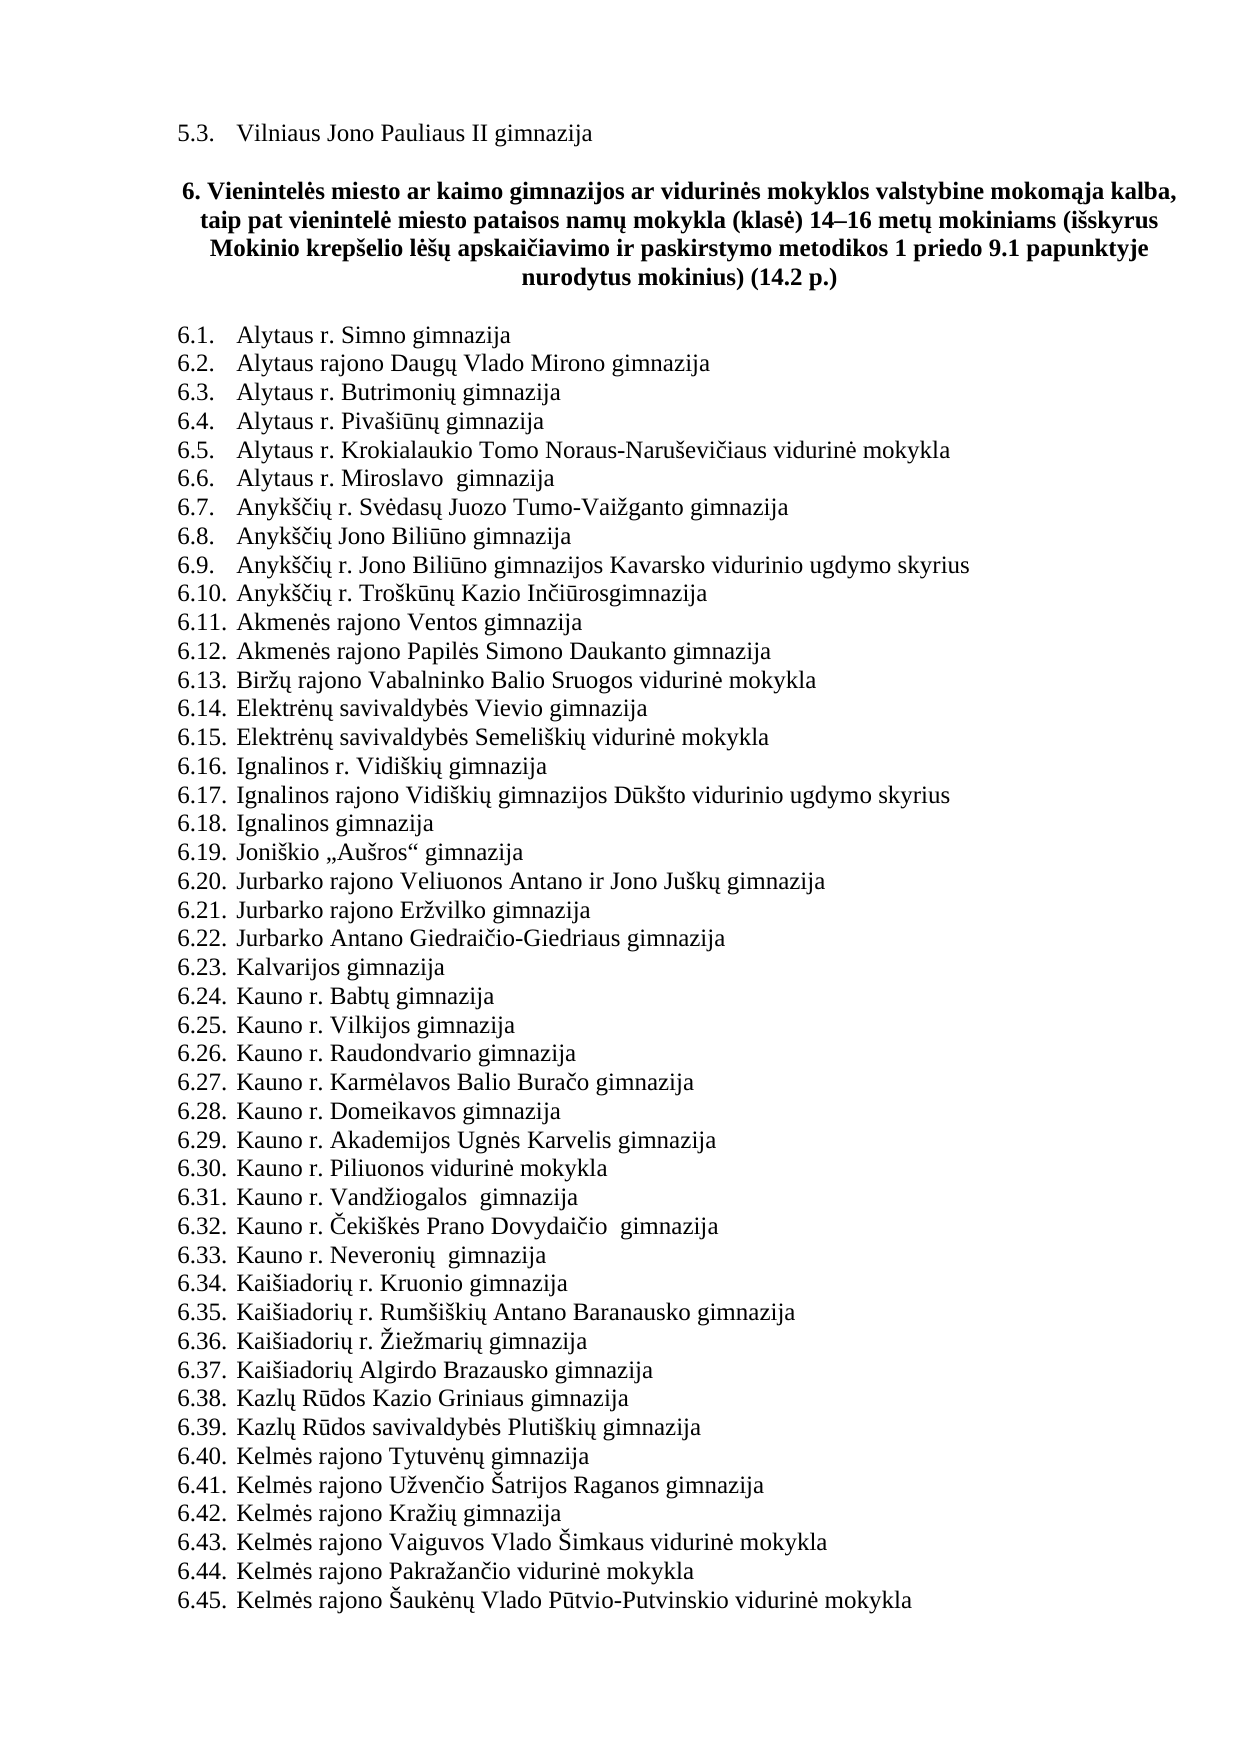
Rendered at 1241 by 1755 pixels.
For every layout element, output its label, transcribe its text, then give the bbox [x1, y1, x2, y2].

text 6.27. Kauno r. Karmėlavos Balio Buračo gimnazija [177, 1067, 1182, 1096]
text 6.43. Kelmės rajono Vaiguvos Vlado Šimkaus vidurinė mokykla [177, 1527, 1182, 1556]
text 6.35. Kaišiadorių r. Rumšiškių Antano Baranausko gimnazija [177, 1297, 1182, 1326]
text 6.14. Elektrėnų savivaldybės Vievio gimnazija [177, 693, 1182, 722]
text 6.9. Anykščių r. Jono Biliūno gimnazijos Kavarsko vidurinio ugdymo skyrius [177, 550, 1182, 578]
text 6.41. Kelmės rajono Užvenčio Šatrijos Raganos gimnazija [177, 1470, 1182, 1498]
text 6.34. Kaišiadorių r. Kruonio gimnazija [177, 1268, 1182, 1297]
text 6.15. Elektrėnų savivaldybės Semeliškių vidurinė mokykla [177, 722, 1182, 751]
text 6.24. Kauno r. Babtų gimnazija [177, 981, 1182, 1010]
text 6.6. Alytaus r. Miroslavo gimnazija [177, 463, 1182, 492]
text 6.31. Kauno r. Vandžiogalos gimnazija [177, 1182, 1182, 1211]
text 6.21. Jurbarko rajono Eržvilko gimnazija [177, 895, 1182, 923]
text 6.33. Kauno r. Neveronių gimnazija [177, 1240, 1182, 1268]
text 6.25. Kauno r. Vilkijos gimnazija [177, 1010, 1182, 1038]
text 6.8. Anykščių Jono Biliūno gimnazija [177, 521, 1182, 550]
text 6.29. Kauno r. Akademijos Ugnės Karvelis gimnazija [177, 1125, 1182, 1153]
text 6.42. Kelmės rajono Kražių gimnazija [177, 1498, 1182, 1527]
text 6.39. Kazlų Rūdos savivaldybės Plutiškių gimnazija [177, 1412, 1182, 1441]
text 6.3. Alytaus r. Butrimonių gimnazija [177, 377, 1182, 406]
text 6.44. Kelmės rajono Pakražančio vidurinė mokykla [177, 1556, 1182, 1585]
text 5.3. Vilniaus Jono Pauliaus II gimnazija [177, 118, 1182, 147]
text 6.26. Kauno r. Raudondvario gimnazija [177, 1038, 1182, 1067]
text 6.37. Kaišiadorių Algirdo Brazausko gimnazija [177, 1355, 1182, 1383]
text 6.17. Ignalinos rajono Vidiškių gimnazijos Dūkšto vidurinio ugdymo skyrius [177, 780, 1182, 808]
text 6.23. Kalvarijos gimnazija [177, 952, 1182, 981]
text 6.20. Jurbarko rajono Veliuonos Antano ir Jono Juškų gimnazija [177, 866, 1182, 895]
text 6.28. Kauno r. Domeikavos gimnazija [177, 1096, 1182, 1125]
text 6.30. Kauno r. Piliuonos vidurinė mokykla [177, 1153, 1182, 1182]
text 6.16. Ignalinos r. Vidiškių gimnazija [177, 751, 1182, 780]
text 6.11. Akmenės rajono Ventos gimnazija [177, 607, 1182, 636]
text 6.45. Kelmės rajono Šaukėnų Vlado Pūtvio-Putvinskio vidurinė mokykla [177, 1585, 1182, 1613]
text 6.5. Alytaus r. Krokialaukio Tomo Noraus-Naruševičiaus vidurinė mokykla [177, 435, 1182, 463]
text 6.22. Jurbarko Antano Giedraičio-Giedriaus gimnazija [177, 923, 1182, 952]
text 6.1. Alytaus r. Simno gimnazija [177, 320, 1182, 348]
text 6.40. Kelmės rajono Tytuvėnų gimnazija [177, 1441, 1182, 1470]
text 6.13. Biržų rajono Vabalninko Balio Sruogos vidurinė mokykla [177, 665, 1182, 693]
text 6.32. Kauno r. Čekiškės Prano Dovydaičio gimnazija [177, 1211, 1182, 1240]
text 6.12. Akmenės rajono Papilės Simono Daukanto gimnazija [177, 636, 1182, 665]
text 6.19. Joniškio „Aušros“ gimnazija [177, 837, 1182, 866]
text 6.38. Kazlų Rūdos Kazio Griniaus gimnazija [177, 1383, 1182, 1412]
text 6.2. Alytaus rajono Daugų Vlado Mirono gimnazija [177, 348, 1182, 377]
text 6. Vienintelės miesto ar kaimo gimnazijos ar vidurinės mokyklos valstybine mokomąja kalba, taip pat vienintelė miesto pataisos namų mokykla (klasė) 14–16 metų mokiniams (išskyrus Mokinio krepšelio lėšų apskaičiavimo ir paskirstymo metodikos 1 priedo 9.1 papunktyje nurodytus mokinius) (14.2 p.) [177, 176, 1182, 291]
text 6.7. Anykščių r. Svėdasų Juozo Tumo-Vaižganto gimnazija [177, 492, 1182, 521]
text 6.18. Ignalinos gimnazija [177, 808, 1182, 837]
text 6.10. Anykščių r. Troškūnų Kazio Inčiūrosgimnazija [177, 578, 1182, 607]
text 6.4. Alytaus r. Pivašiūnų gimnazija [177, 406, 1182, 435]
text 6.36. Kaišiadorių r. Žiežmarių gimnazija [177, 1326, 1182, 1355]
